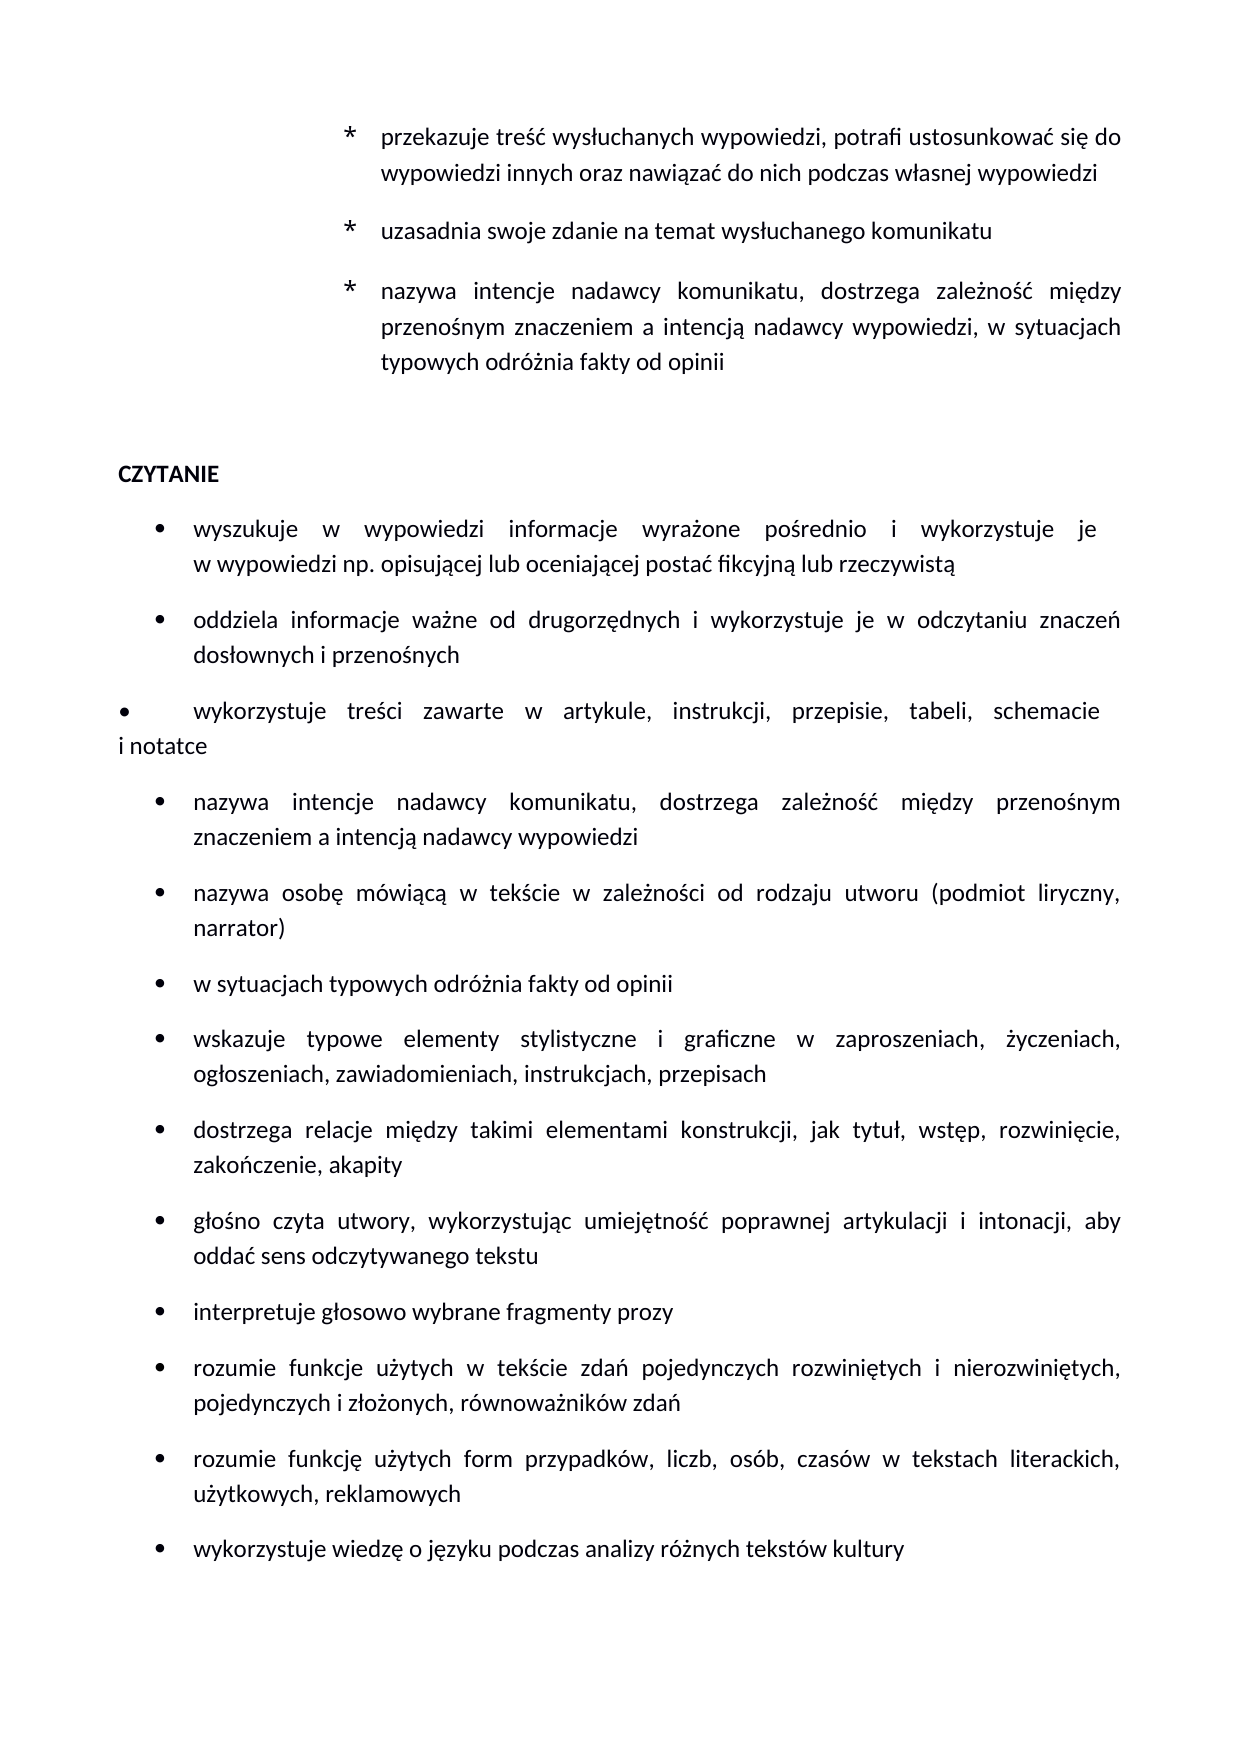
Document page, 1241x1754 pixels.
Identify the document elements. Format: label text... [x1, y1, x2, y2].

text • wykorzystuje treści zawarte w artykule, instrukcji, przepisie, tabeli, schemacie i notatce [118, 695, 1122, 761]
list wskazuje typowe elementy stylistyczne i graficzne w zaproszeniach, życzeniach, ogłoszeniach, zawiadomieniach, instrukcjach, przepisach [156, 1023, 1122, 1089]
list głośno czyta utwory, wykorzystując umiejętność poprawnej artykulacji i intonacji, aby oddać sens odczytywanego tekstu [156, 1205, 1122, 1271]
list nazywa osobę mówiącą w tekście w zależności od rodzaju utworu (podmiot liryczny, narrator) [156, 877, 1122, 942]
list dostrzega relacje między takimi elementami konstrukcji, jak tytuł, wstęp, rozwinięcie, zakończenie, akapity [156, 1114, 1122, 1180]
list rozumie funkcję użytych form przypadków, liczb, osób, czasów w tekstach literackich, użytkowych, reklamowych [156, 1443, 1122, 1508]
list wykorzystuje wiedzę o języku podczas analizy różnych tekstów kultury [156, 1533, 1122, 1564]
list uzasadnia swoje zdanie na temat wysłuchanego komunikatu [343, 212, 1122, 247]
list wyszukuje w wypowiedzi informacje wyrażone pośrednio i wykorzystuje je w wypowiedzi np. opisującej lub oceniającej postać fikcyjną lub rzeczywistą [156, 513, 1122, 579]
list przekazuje treść wysłuchanych wypowiedzi, potrafi ustosunkować się do wypowiedzi innych oraz nawiązać do nich podczas własnej wypowiedzi [343, 118, 1122, 187]
text CZYTANIE [118, 458, 1122, 488]
list nazywa intencje nadawcy komunikatu, dostrzega zależność między przenośnym znaczeniem a intencją nadawcy wypowiedzi [156, 786, 1122, 852]
list oddziela informacje ważne od drugorzędnych i wykorzystuje je w odczytaniu znaczeń dosłownych i przenośnych [156, 604, 1122, 670]
list nazywa intencje nadawcy komunikatu, dostrzega zależność między przenośnym znaczeniem a intencją nadawcy wypowiedzi, w sytuacjach typowych odróżnia fakty od opinii [343, 272, 1122, 377]
list w sytuacjach typowych odróżnia fakty od opinii [156, 968, 1122, 998]
list rozumie funkcje użytych w tekście zdań pojedynczych rozwiniętych i nierozwiniętych, pojedynczych i złożonych, równoważników zdań [156, 1352, 1122, 1417]
list interpretuje głosowo wybrane fragmenty prozy [156, 1296, 1122, 1327]
